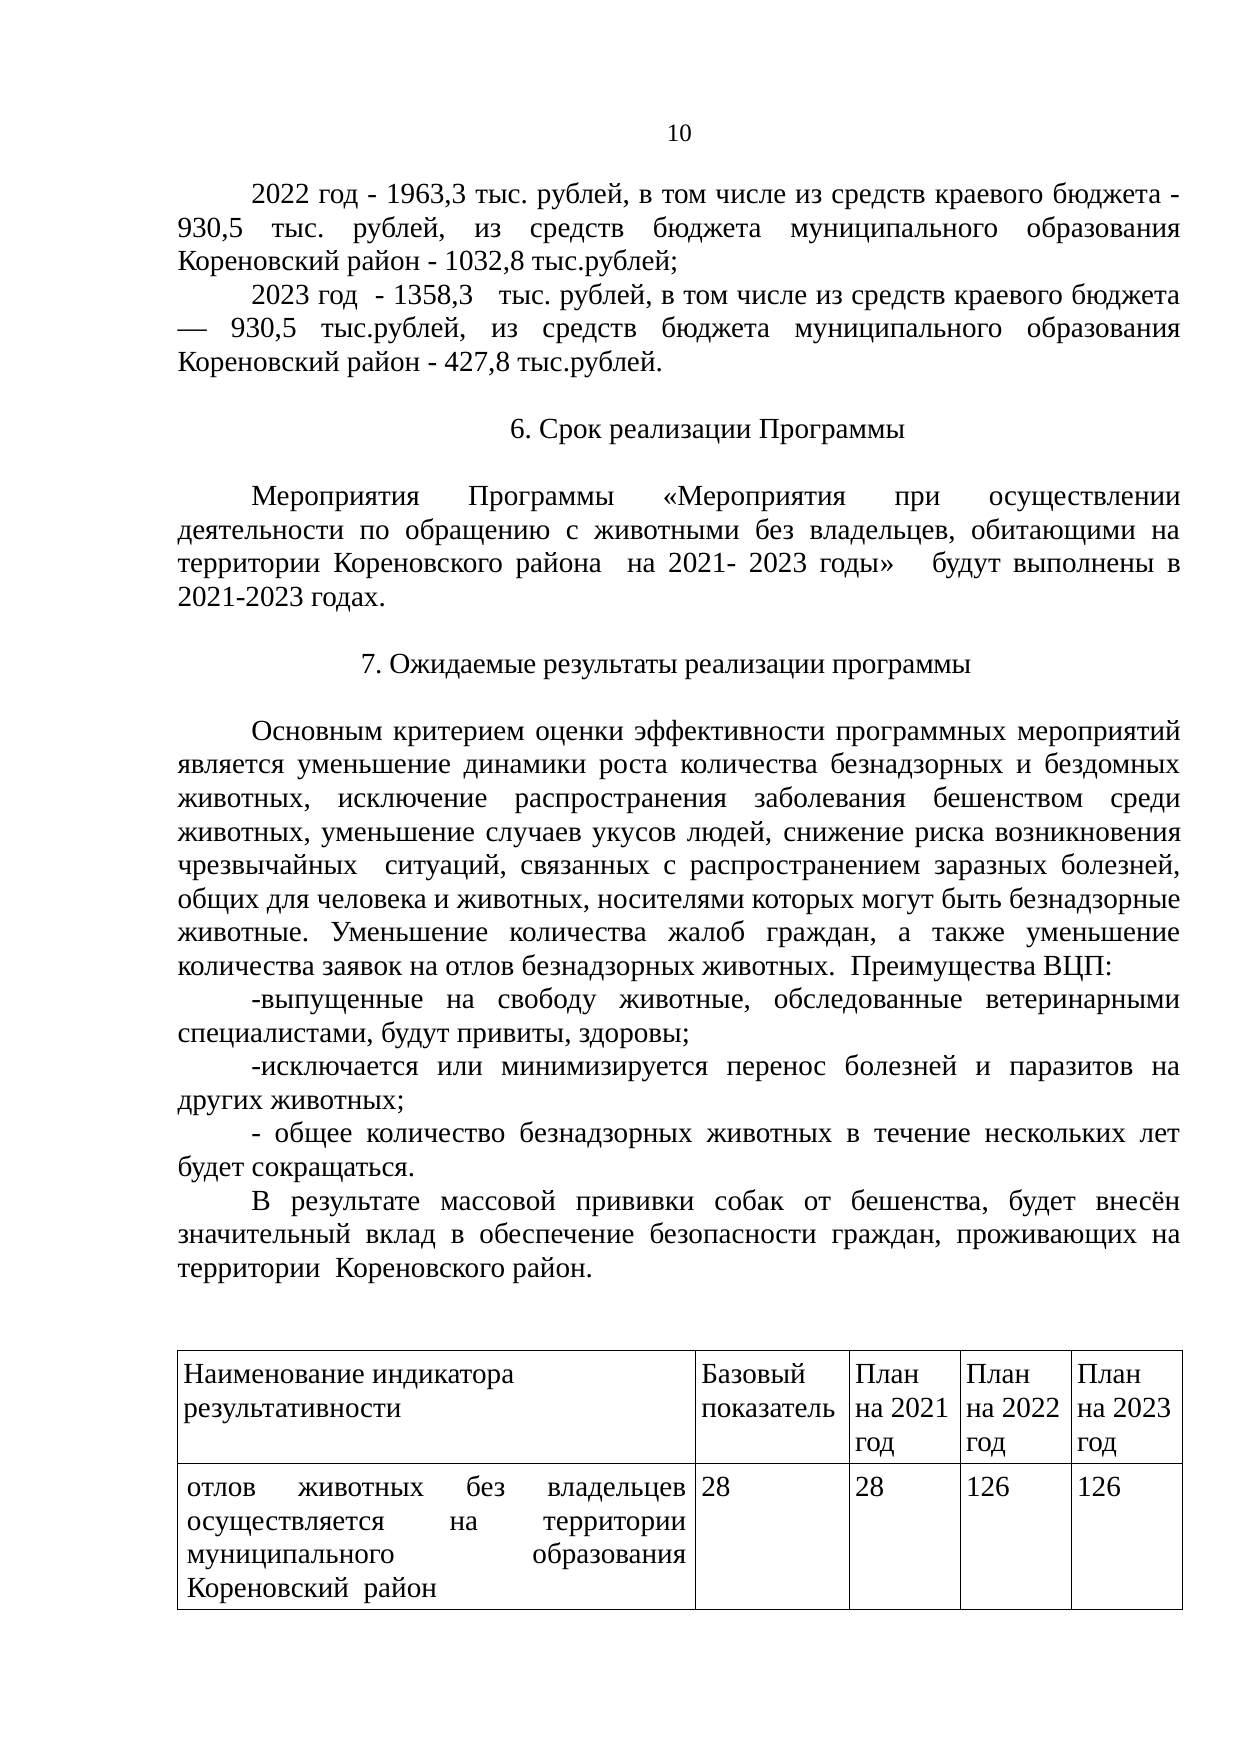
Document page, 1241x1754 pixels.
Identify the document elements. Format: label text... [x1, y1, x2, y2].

text Основным критерием оценки эффективности программных мероприятий является уменьшение динамики роста количества безнадзорных и бездомных животных, исключение распространения заболевания бешенством среди животных, уменьшение случаев укусов людей, снижение риска возникновения чрезвычайных ситуаций, связанных с распространением заразных болезней, общих для человека и животных, носителями которых могут быть безнадзорные животные. Уменьшение количества жалоб граждан, а также уменьшение количества заявок на отлов безнадзорных животных. Преимущества ВЦП: [177, 713, 1181, 981]
text В результате массовой прививки собак от бешенства, будет внесён значительный вклад в обеспечение безопасности граждан, проживающих на территории Кореновского район. [177, 1183, 1181, 1283]
text 7. Ожидаемые результаты реализации программы [177, 646, 1154, 679]
table_header План на 2023 год [1072, 1351, 1182, 1463]
text - общее количество безнадзорных животных в течение нескольких лет будет сокращаться. [177, 1116, 1181, 1183]
table_header Наименование индикатора результативности [178, 1351, 695, 1463]
text -выпущенные на свободу животные, обследованные ветеринарными специалистами, будут привиты, здоровы; [177, 981, 1181, 1048]
text 2022 год - 1963,3 тыс. рублей, в том числе из средств краевого бюджета - 930,5 тыс. рублей, из средств бюджета муниципального образования Кореновский район - 1032,8 тыс.рублей; [177, 176, 1181, 277]
table_cell 28 [850, 1464, 960, 1609]
table_cell отлов животных без владельцев осуществляется на территории муниципального образования Кореновский район [178, 1464, 695, 1609]
text 2023 год - 1358,3 тыс. рублей, в том числе из средств краевого бюджета — 930,5 тыс.рублей, из средств бюджета муниципального образования Кореновский район - 427,8 тыс.рублей. [177, 277, 1181, 378]
text -исключается или минимизируется перенос болезней и паразитов на других животных; [177, 1048, 1181, 1116]
table_cell 126 [961, 1464, 1071, 1609]
table_header План на 2022 год [961, 1351, 1071, 1463]
table_cell 126 [1072, 1464, 1182, 1609]
table_header План на 2021 год [850, 1351, 960, 1463]
text Мероприятия Программы «Мероприятия при осуществлении деятельности по обращению с животными без владельцев, обитающими на территории Кореновского района на 2021- 2023 годы» будут выполнены в 2021-2023 годах. [177, 478, 1181, 612]
table_header Базовый показатель [696, 1351, 849, 1463]
text 6. Срок реализации Программы [177, 411, 1181, 445]
table_cell 28 [696, 1464, 849, 1609]
